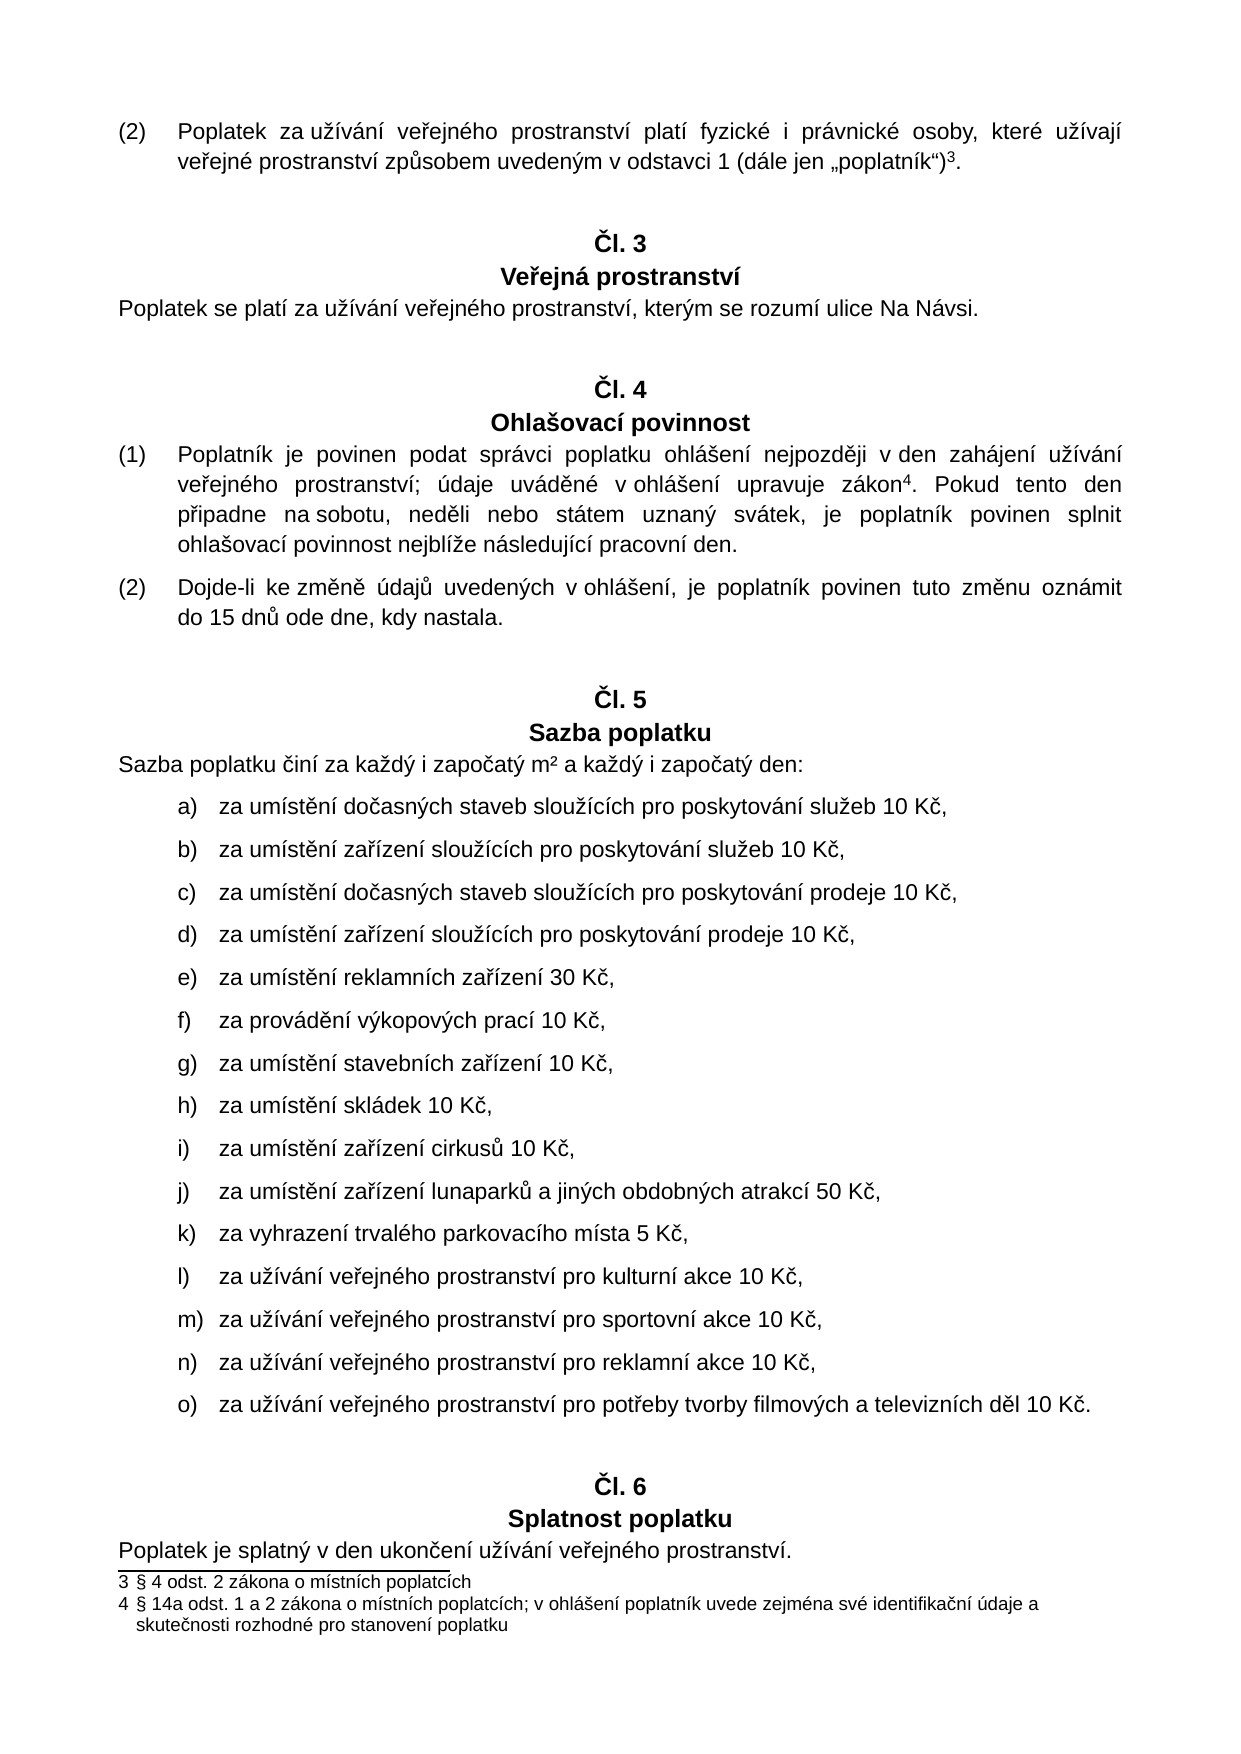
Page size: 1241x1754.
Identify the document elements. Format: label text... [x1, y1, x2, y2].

list za umístění zařízení cirkusů 10 Kč, [177, 1135, 1122, 1161]
text Poplatek se platí za užívání veřejného prostranství, kterým se rozumí ulice Na Návsi. [118, 294, 1122, 321]
subtitle Čl. 3 Veřejná prostranství [118, 228, 1122, 290]
subtitle Čl. 4 Ohlašovací povinnost [118, 375, 1122, 437]
list za umístění dočasných staveb sloužících pro poskytování prodeje 10 Kč, [177, 879, 1122, 905]
list za umístění stavebních zařízení 10 Kč, [177, 1049, 1122, 1076]
list za umístění zařízení sloužících pro poskytování služeb 10 Kč, [177, 836, 1122, 862]
subtitle Čl. 6 Splatnost poplatku [118, 1471, 1122, 1533]
text Sazba poplatku činí za každý i započatý m² a každý i započatý den: [118, 751, 1122, 777]
list § 4 odst. 2 zákona o místních poplatcích [118, 1571, 1122, 1592]
list za umístění dočasných staveb sloužících pro poskytování služeb 10 Kč, [177, 793, 1122, 820]
list Dojde-li ke změně údajů uvedených v ohlášení, je poplatník povinen tuto změnu oznámit do 15 dnů ode dne, kdy nastala. [118, 574, 1122, 631]
list Poplatník je povinen podat správci poplatku ohlášení nejpozději v den zahájení užívání veřejného prostranství; údaje uváděné v ohlášení upravuje zákon. Pokud tento den připadne na sobotu, neděli nebo státem uznaný svátek, je poplatník povinen splnit ohlašovací povinnost nejblíže následující pracovní den. [118, 441, 1122, 558]
text Poplatek je splatný v den ukončení užívání veřejného prostranství. [118, 1537, 1122, 1564]
list za užívání veřejného prostranství pro kulturní akce 10 Kč, [177, 1263, 1122, 1289]
subtitle Čl. 5 Sazba poplatku [118, 684, 1122, 746]
list za užívání veřejného prostranství pro potřeby tvorby filmových a televizních děl 10 Kč. [177, 1391, 1122, 1418]
list za užívání veřejného prostranství pro sportovní akce 10 Kč, [177, 1306, 1122, 1332]
list za vyhrazení trvalého parkovacího místa 5 Kč, [177, 1220, 1122, 1247]
list § 14a odst. 1 a 2 zákona o místních poplatcích; v ohlášení poplatník uvede zejména své identifikační údaje a skutečnosti rozhodné pro stanovení poplatku [118, 1592, 1122, 1635]
list za užívání veřejného prostranství pro reklamní akce 10 Kč, [177, 1348, 1122, 1375]
list za umístění skládek 10 Kč, [177, 1092, 1122, 1119]
list za umístění zařízení lunaparků a jiných obdobných atrakcí 50 Kč, [177, 1178, 1122, 1204]
list Poplatek za užívání veřejného prostranství platí fyzické i právnické osoby, které užívají veřejné prostranství způsobem uvedeným v odstavci 1 (dále jen „poplatník“). [118, 118, 1122, 175]
list za provádění výkopových prací 10 Kč, [177, 1007, 1122, 1033]
list za umístění zařízení sloužících pro poskytování prodeje 10 Kč, [177, 921, 1122, 948]
list za umístění reklamních zařízení 30 Kč, [177, 964, 1122, 991]
